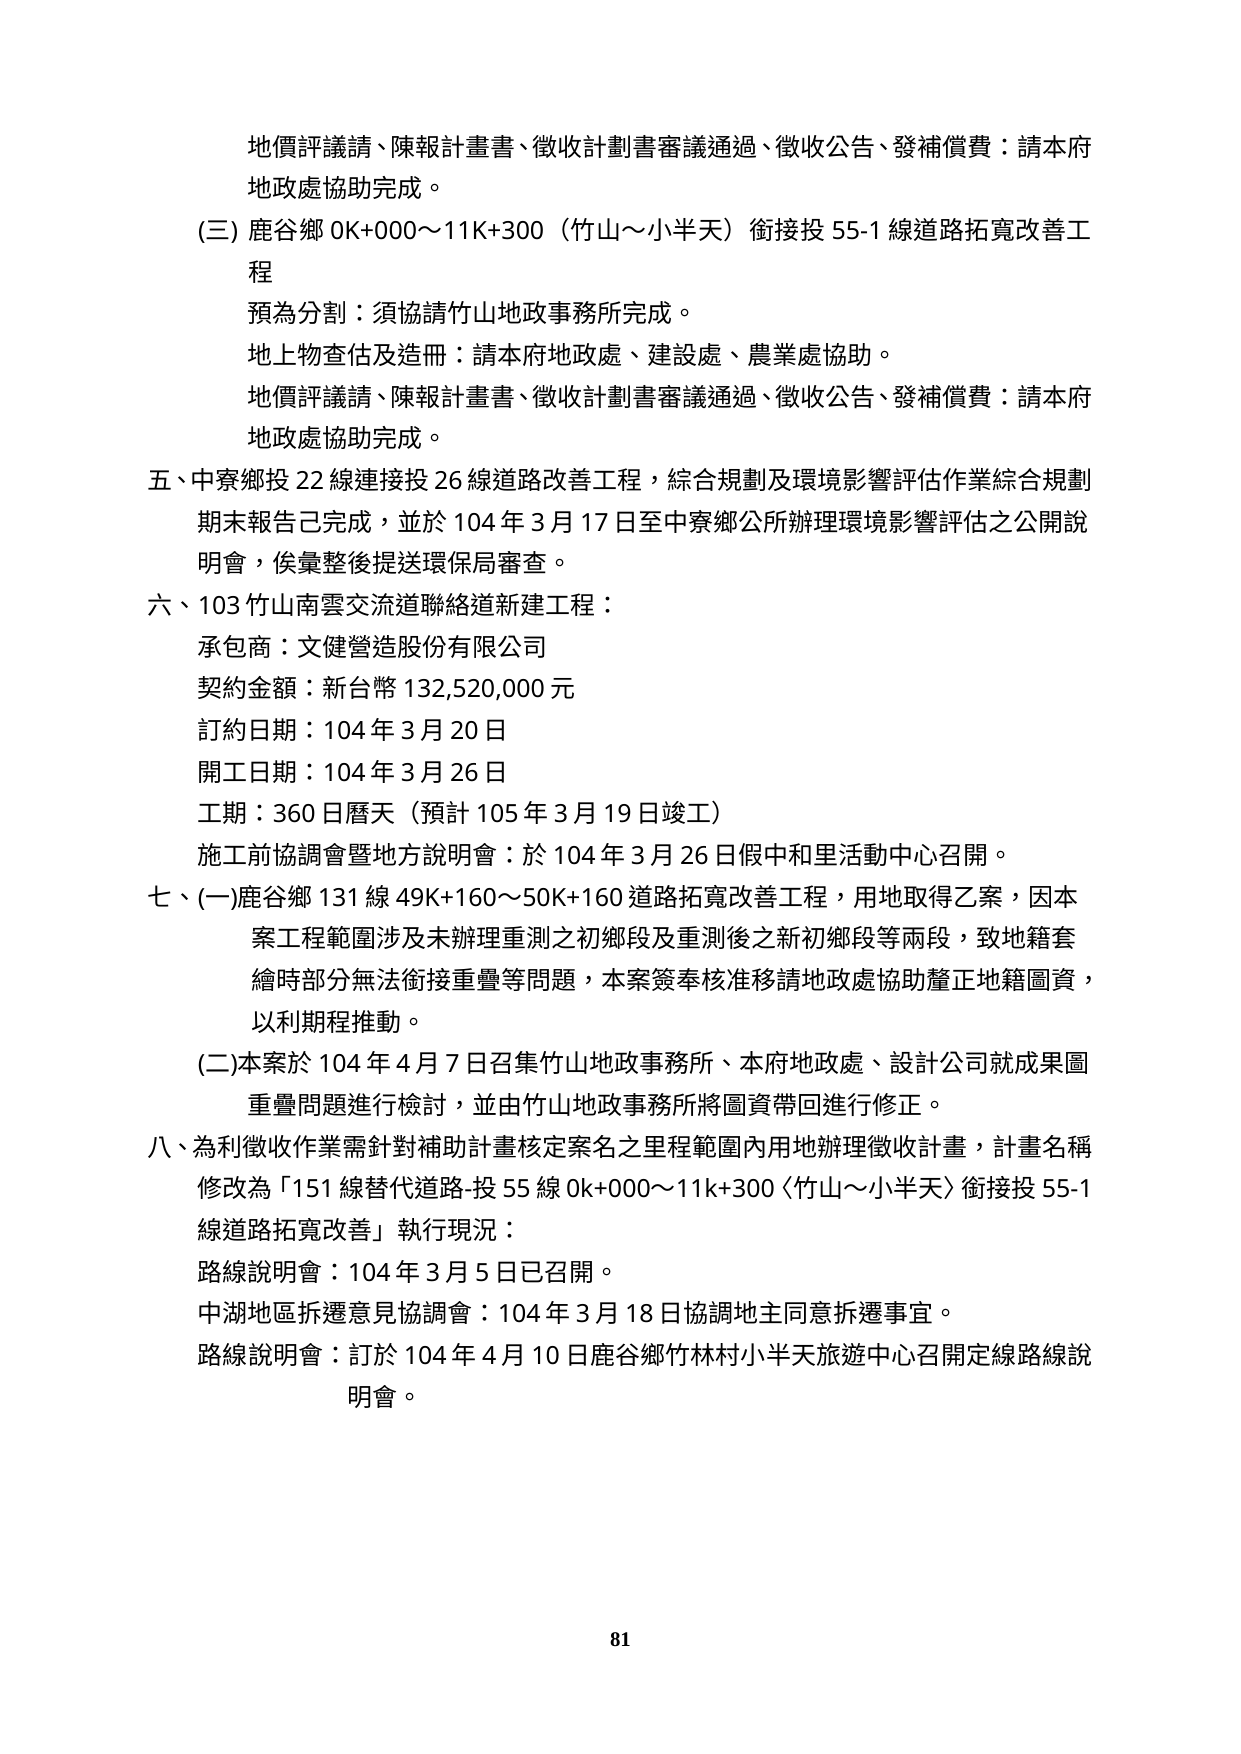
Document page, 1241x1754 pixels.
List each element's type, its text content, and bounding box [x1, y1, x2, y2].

text 契約金額：新台幣132,520,000元 [148, 664, 1092, 706]
text 五、中寮鄉投22線連接投26線道路改善工程，綜合規劃及環境影響評估作業綜合規劃期末報告己完成，並於104年3月17日至中寮鄉公所辦理環境影響評估之公開說明會，俟彙整後提送環保局審查。 [148, 456, 1092, 581]
text 預為分割：須協請竹山地政事務所完成。 [248, 289, 1092, 331]
text 路線說明會：104年3月5日已召開。 [198, 1248, 1092, 1289]
list 鹿谷鄉0K+000～11K+300（竹山～小半天）銜接投55-1線道路拓寬改善工程 [198, 206, 1092, 289]
text 七、(一)鹿谷鄉131線49K+160～50K+160道路拓寬改善工程，用地取得乙案，因本案工程範圍涉及未辦理重測之初鄉段及重測後之新初鄉段等兩段，致地籍套繪時部分無法銜接重疊等問題，本案簽奉核准移請地政處協助釐正地籍圖資，以利期程推動。 [148, 873, 1092, 1039]
text 承包商：文健營造股份有限公司 [148, 623, 1092, 664]
text 地價評議請、陳報計畫書、徵收計劃書審議通過、徵收公告、發補償費：請本府地政處協助完成。 [248, 123, 1092, 206]
text 工期：360日曆天（預計105年3月19日竣工） [148, 789, 1092, 831]
text (二)本案於104年4月7日召集竹山地政事務所、本府地政處、設計公司就成果圖重疊問題進行檢討，並由竹山地政事務所將圖資帶回進行修正。 [198, 1039, 1092, 1123]
text 路線說明會：訂於104年4月10日鹿谷鄉竹林村小半天旅遊中心召開定線路線說明會。 [198, 1331, 1092, 1414]
text 施工前協調會暨地方說明會：於104年3月26日假中和里活動中心召開。 [148, 831, 1092, 873]
text 開工日期：104年3月26日 [148, 748, 1092, 789]
text 地上物查估及造冊：請本府地政處、建設處、農業處協助。 [248, 331, 1092, 373]
text 地價評議請、陳報計畫書、徵收計劃書審議通過、徵收公告、發補償費：請本府地政處協助完成。 [248, 373, 1092, 456]
text 六、103竹山南雲交流道聯絡道新建工程： [148, 581, 1092, 623]
text 中湖地區拆遷意見協調會：104年3月18日協調地主同意拆遷事宜。 [198, 1289, 1092, 1331]
text 訂約日期：104年3月20日 [148, 706, 1092, 748]
text 八、為利徵收作業需針對補助計畫核定案名之里程範圍內用地辦理徵收計畫，計畫名稱修改為「151線替代道路-投55線0k+000～11k+300〈竹山～小半天〉銜接投55-1線道路拓寬改善」執行現況： [148, 1123, 1092, 1248]
